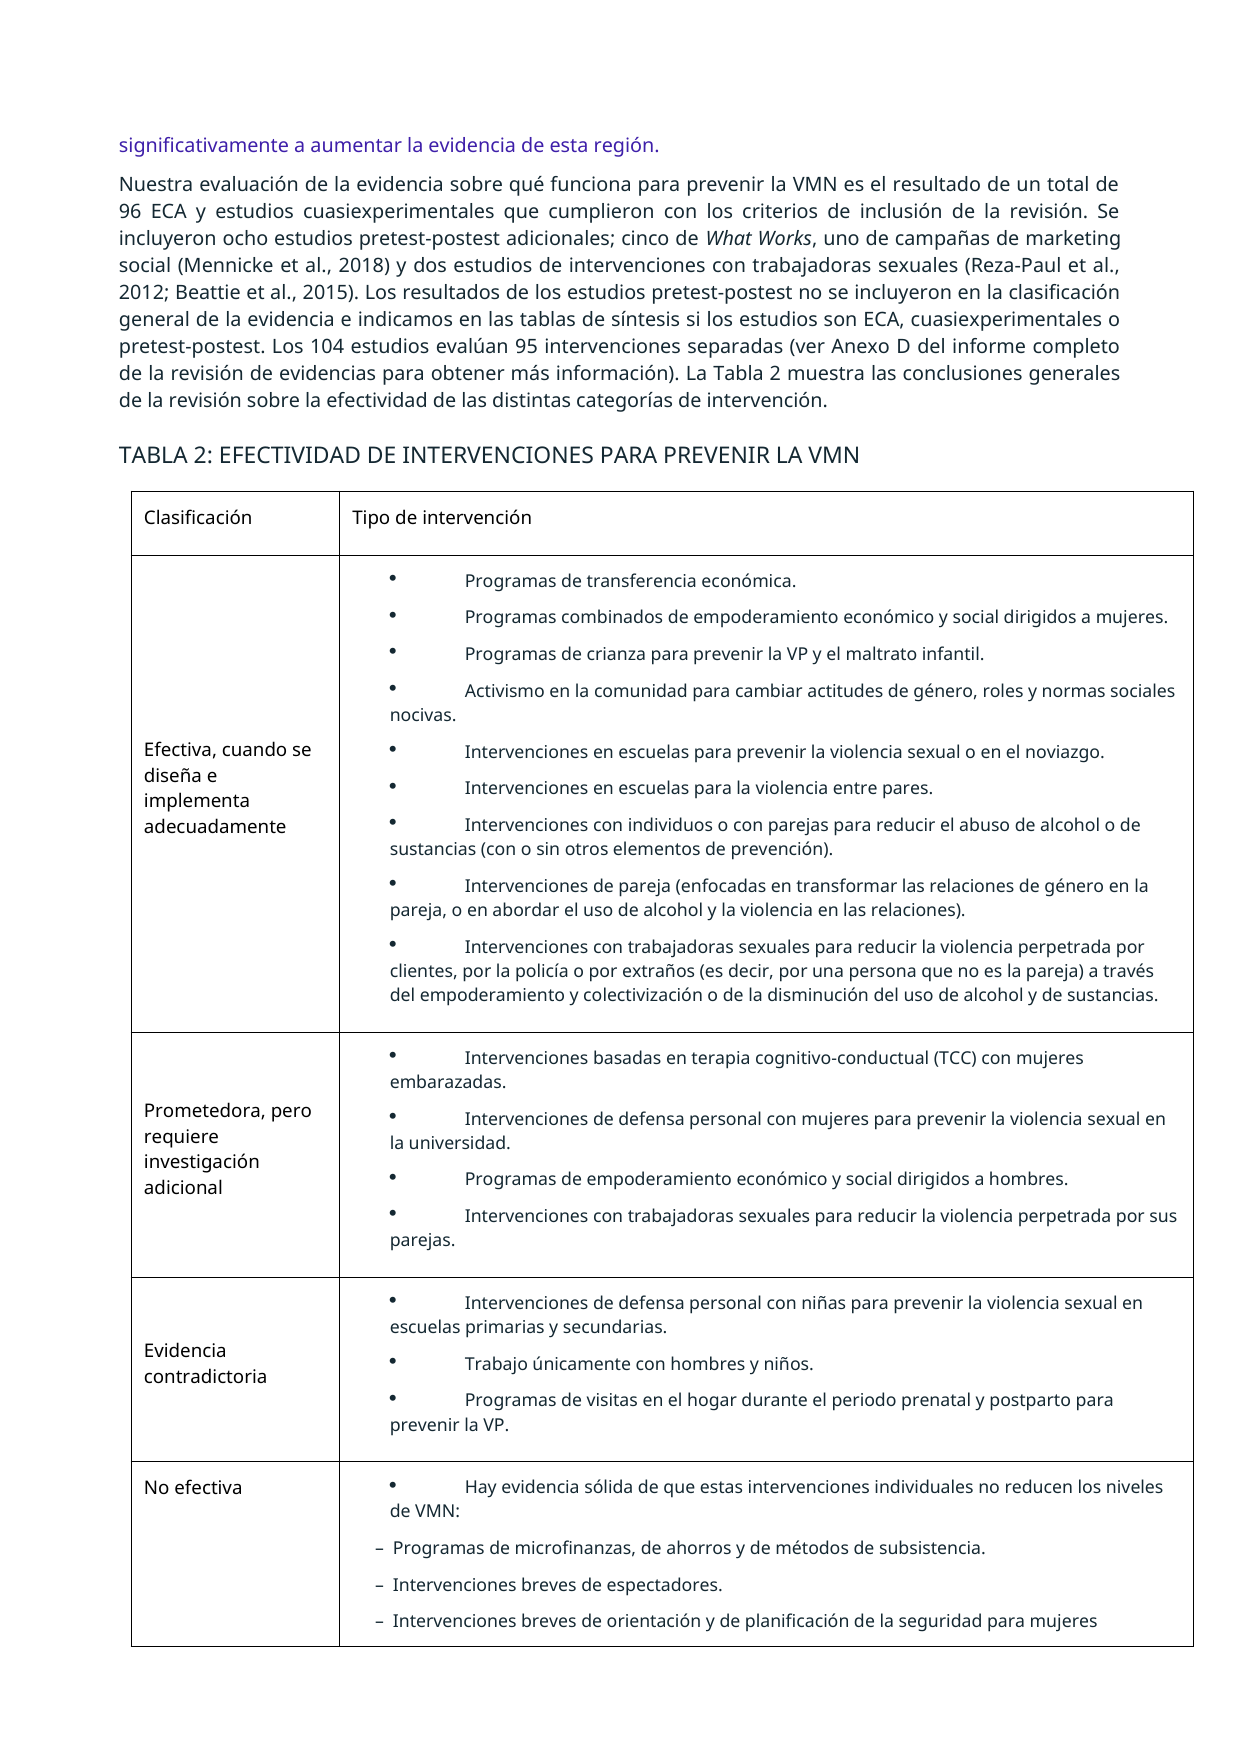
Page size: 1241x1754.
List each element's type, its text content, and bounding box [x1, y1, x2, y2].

table_cell Prometedora, pero requiere investigación adicional [132, 1033, 339, 1277]
table_cell Evidencia contradictoria [132, 1278, 339, 1461]
text TABLA 2: EFECTIVIDAD DE INTERVENCIONES PARA PREVENIR LA VMN [119, 438, 1121, 470]
table_header Clasificación [132, 492, 339, 555]
table_cell Programas de transferencia económica. Programas combinados de empoderamiento económico y social dirigidos a mujeres. Programas de crianza para prevenir la VP y el maltrato infantil. Activismo en la comunidad para cambiar actitudes de género, roles y normas sociales nocivas. Intervenciones en escuelas para prevenir la violencia sexual o en el noviazgo. Intervenciones en escuelas para la violencia entre pares. Intervenciones con individuos o con parejas para reducir el abuso de alcohol o de sustancias (con o sin otros elementos de prevención). Intervenciones de pareja (enfocadas en transformar las relaciones de género en la pareja, o en abordar el uso de alcohol y la violencia en las relaciones). Intervenciones con trabajadoras sexuales para reducir la violencia perpetrada por clientes, por la policía o por extraños (es decir, por una persona que no es la pareja) a través del empoderamiento y colectivización o de la disminución del uso de alcohol y de sustancias. [340, 556, 1193, 1032]
text Nuestra evaluación de la evidencia sobre qué funciona para prevenir la VMN es el resultado de un total de 96 ECA y estudios cuasiexperimentales que cumplieron con los criterios de inclusión de la revisión. Se incluyeron ocho estudios pretest-postest adicionales; cinco de What Works, uno de campañas de marketing social (Mennicke et al., 2018) y dos estudios de intervenciones con trabajadoras sexuales (Reza-Paul et al., 2012; Beattie et al., 2015). Los resultados de los estudios pretest-postest no se incluyeron en la clasificación general de la evidencia e indicamos en las tablas de síntesis si los estudios son ECA, cuasiexperimentales o pretest-postest. Los 104 estudios evalúan 95 intervenciones separadas (ver Anexo D del informe completo de la revisión de evidencias para obtener más información). La Tabla 2 muestra las conclusiones generales de la revisión sobre la efectividad de las distintas categorías de intervención. [119, 171, 1121, 413]
table_cell Efectiva, cuando se diseña e implementa adecuadamente [132, 556, 339, 1032]
table_header Tipo de intervención [340, 492, 1193, 555]
text significativamente a aumentar la evidencia de esta región. [119, 131, 1121, 158]
table_cell Intervenciones basadas en terapia cognitivo-conductual (TCC) con mujeres embarazadas. Intervenciones de defensa personal con mujeres para prevenir la violencia sexual en la universidad. Programas de empoderamiento económico y social dirigidos a hombres. Intervenciones con trabajadoras sexuales para reducir la violencia perpetrada por sus parejas. [340, 1033, 1193, 1277]
table_cell No efectiva [132, 1462, 339, 1646]
table_cell Hay evidencia sólida de que estas intervenciones individuales no reducen los niveles de VMN: – Programas de microfinanzas, de ahorros y de métodos de subsistencia. – Intervenciones breves de espectadores. – Intervenciones breves de orientación y de planificación de la seguridad para mujeres [340, 1462, 1193, 1646]
table_cell Intervenciones de defensa personal con niñas para prevenir la violencia sexual en escuelas primarias y secundarias. Trabajo únicamente con hombres y niños. Programas de visitas en el hogar durante el periodo prenatal y postparto para prevenir la VP. [340, 1278, 1193, 1461]
